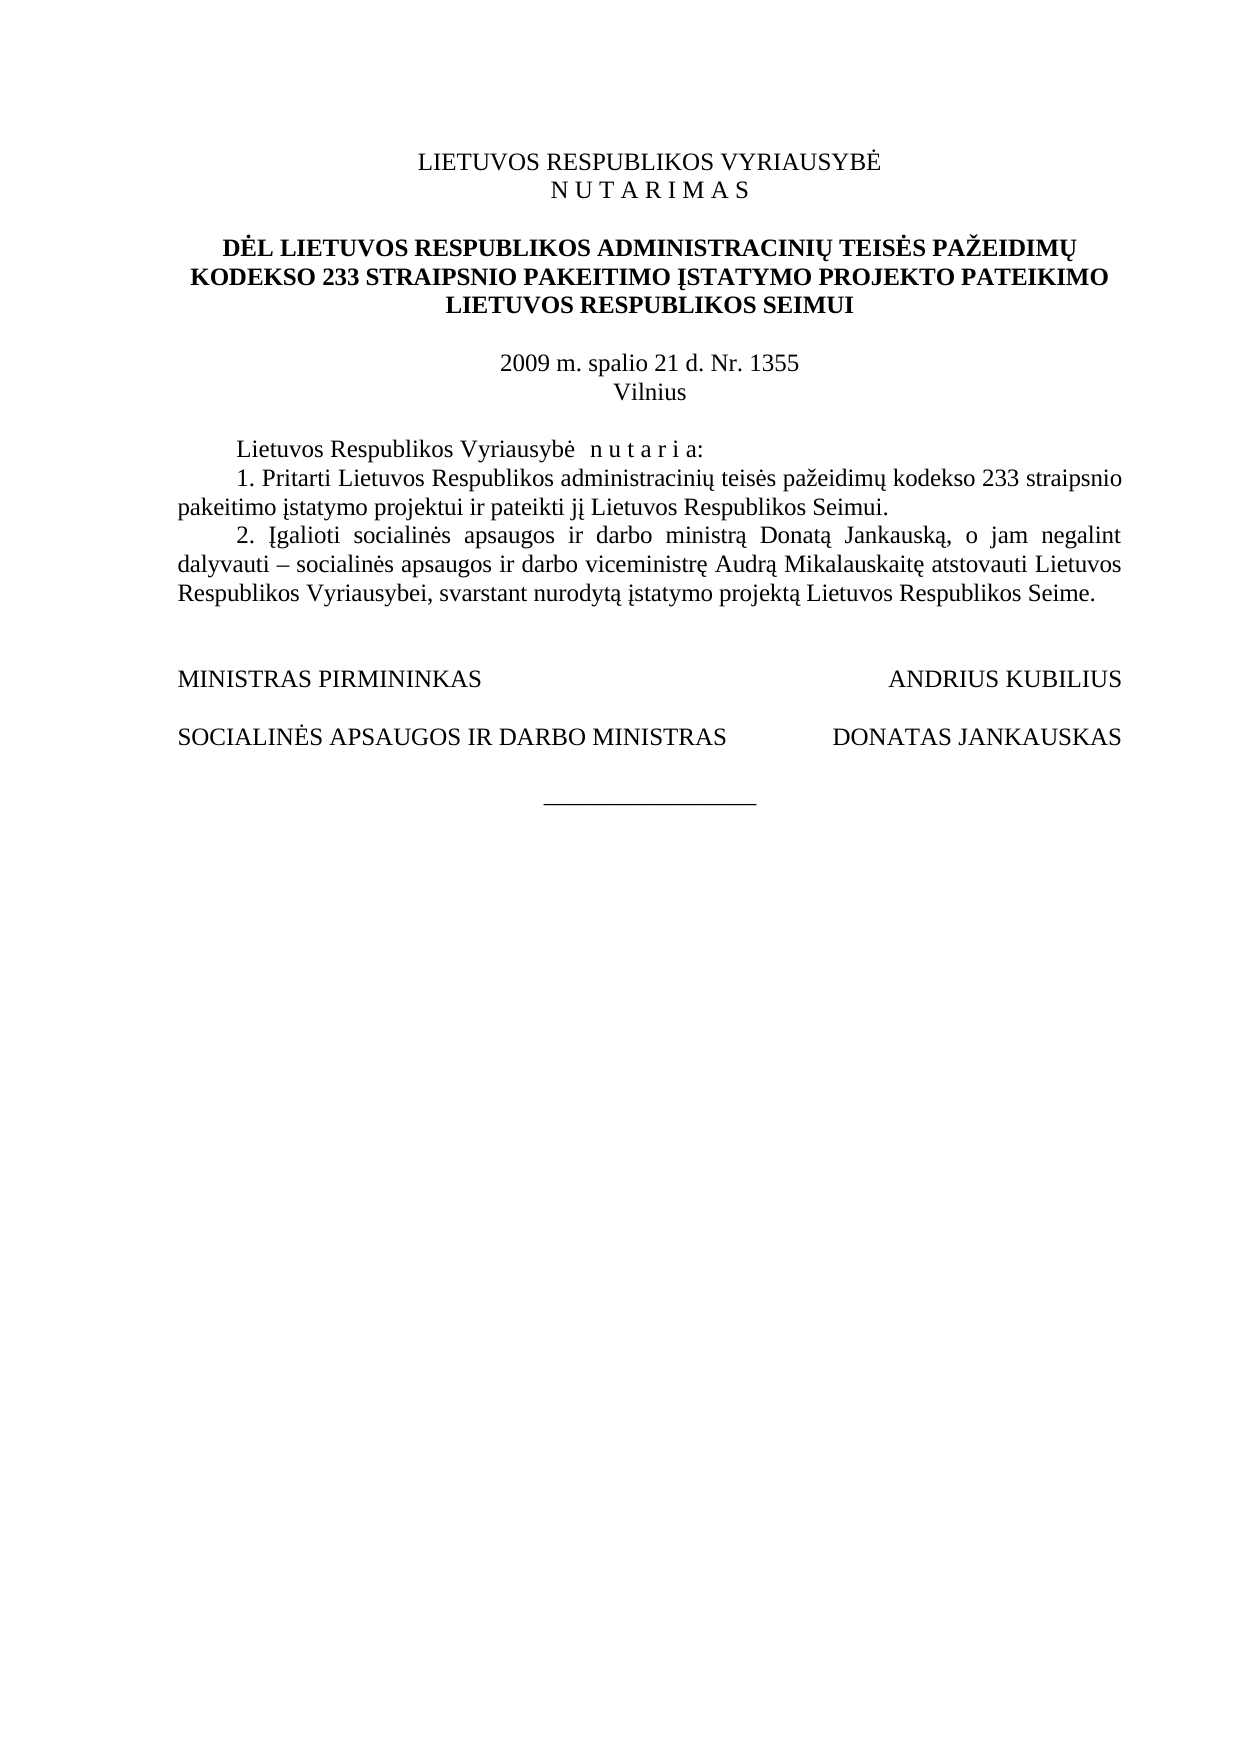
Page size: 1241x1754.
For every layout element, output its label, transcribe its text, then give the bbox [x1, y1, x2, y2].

text DĖL LIETUVOS RESPUBLIKOS ADMINISTRACINIŲ TEISĖS PAŽEIDIMŲ KODEKSO 233 STRAIPSNIO PAKEITIMO ĮSTATYMO PROJEKTO PATEIKIMO LIETUVOS RESPUBLIKOS SEIMUI [177, 233, 1122, 319]
text MINISTRAS PIRMININKAS ANDRIUS KUBILIUS [177, 664, 1122, 693]
text Lietuvos Respublikos Vyriausybė nutaria: [177, 434, 1122, 463]
text Lietuvos Respublikos Vyriausybė [177, 147, 1122, 176]
text SOCIALINĖS APSAUGOS IR DARBO MINISTRAS DONATAS JANKAUSKAS [177, 722, 1122, 751]
text 1. Pritarti Lietuvos Respublikos administracinių teisės pažeidimų kodekso 233 straipsnio pakeitimo įstatymo projektui ir pateikti jį Lietuvos Respublikos Seimui. [177, 463, 1122, 521]
text 2. Įgalioti socialinės apsaugos ir darbo ministrą Donatą Jankauską, o jam negalint dalyvauti – socialinės apsaugos ir darbo viceministrę Audrą Mikalauskaitę atstovauti Lietuvos Respublikos Vyriausybei, svarstant nurodytą įstatymo projektą Lietuvos Respublikos Seime. [177, 521, 1122, 607]
text 2009 m. spalio 21 d. Nr. 1355 [177, 348, 1122, 377]
text _________________ [177, 779, 1122, 808]
text NUTARIMAS [177, 176, 1122, 204]
text Vilnius [177, 377, 1122, 406]
